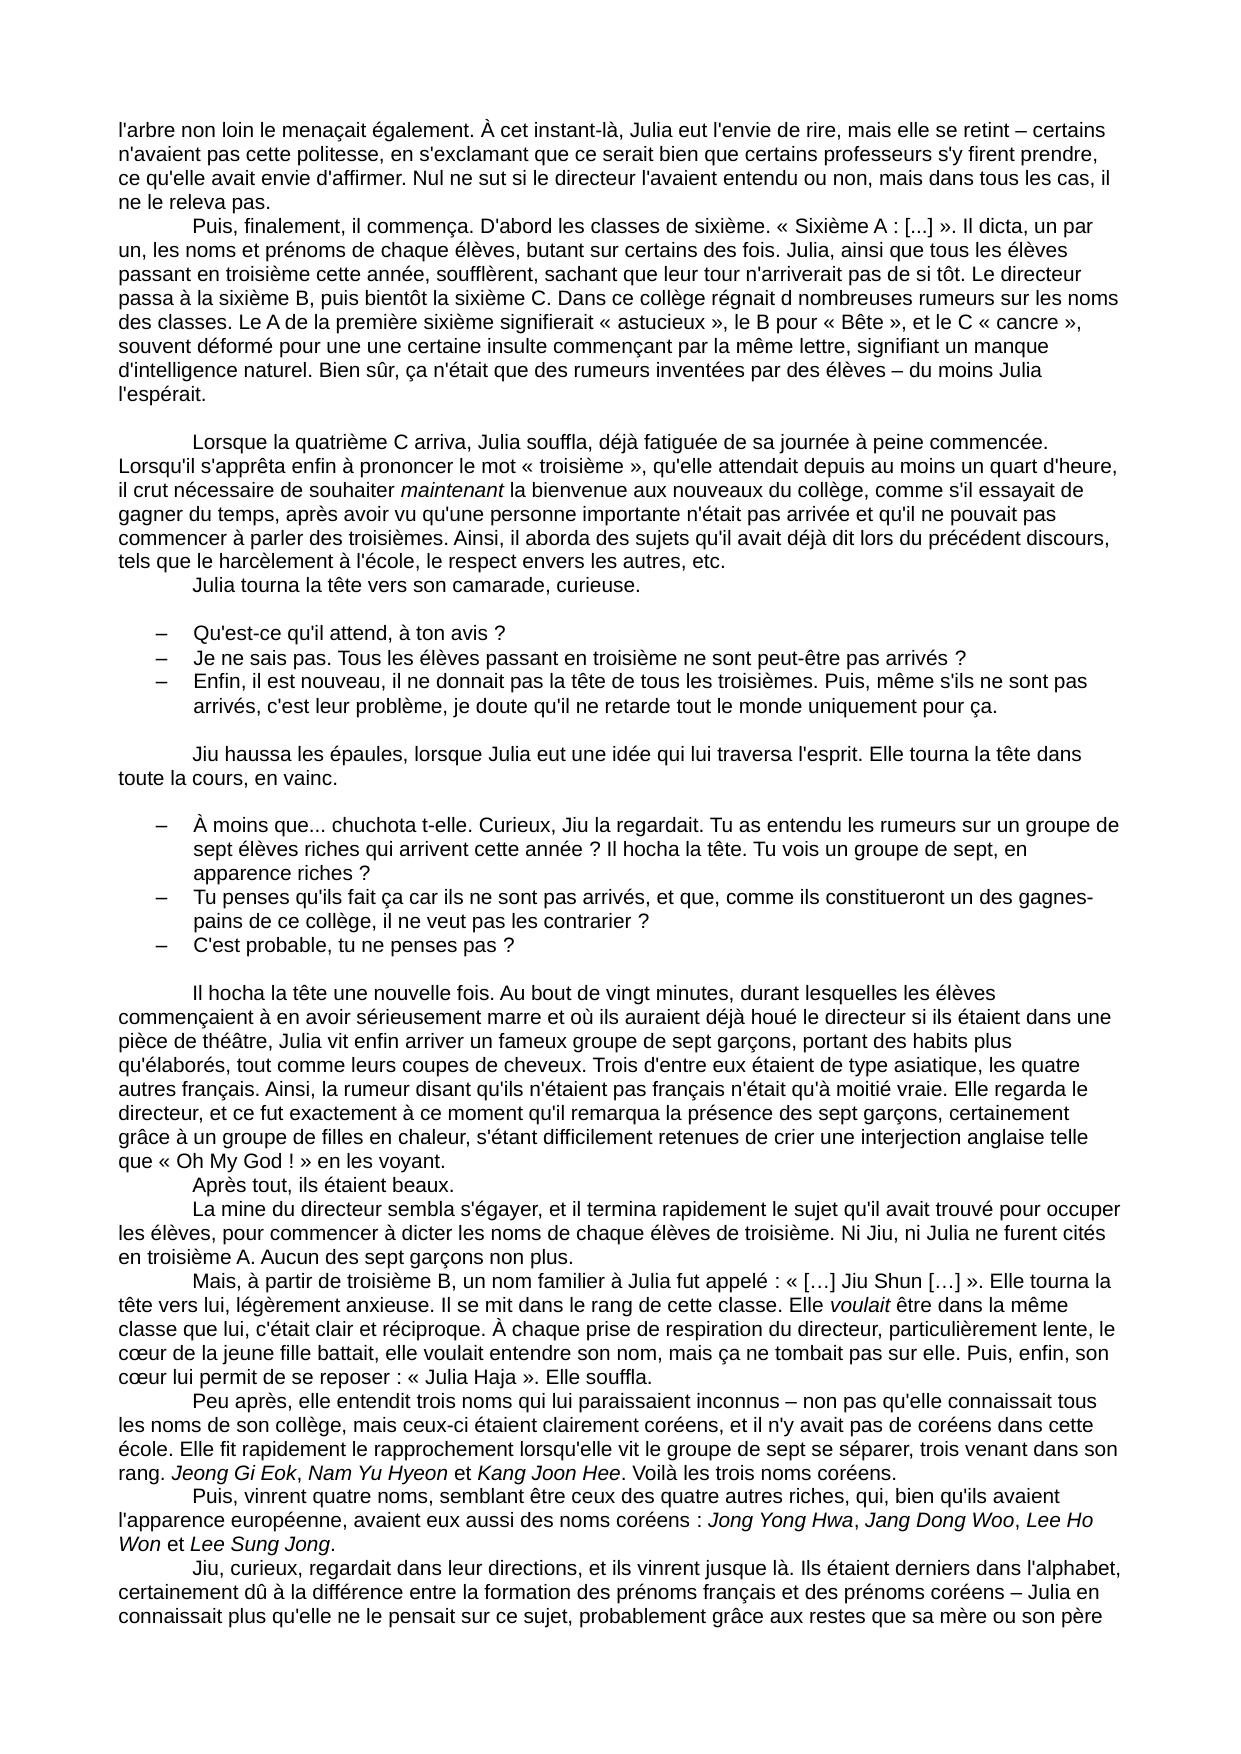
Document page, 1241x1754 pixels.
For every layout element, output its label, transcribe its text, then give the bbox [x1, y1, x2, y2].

text Jiu, curieux, regardait dans leur directions, et ils vinrent jusque là. Ils étaient derniers dans l'alphabet, certainement dû à la différence entre la formation des prénoms français et des prénoms coréens – Julia en connaissait plus qu'elle ne le pensait sur ce sujet, probablement grâce aux restes que sa mère ou son père [118, 1556, 1122, 1628]
text Puis, finalement, il commença. D'abord les classes de sixième. « Sixième A : [...] ». Il dicta, un par un, les noms et prénoms de chaque élèves, butant sur certains des fois. Julia, ainsi que tous les élèves passant en troisième cette année, soufflèrent, sachant que leur tour n'arriverait pas de si tôt. Le directeur passa à la sixième B, puis bientôt la sixième C. Dans ce collège régnait d nombreuses rumeurs sur les noms des classes. Le A de la première sixième signifierait « astucieux », le B pour « Bête », et le C « cancre », souvent déformé pour une une certaine insulte commençant par la même lettre, signifiant un manque d'intelligence naturel. Bien sûr, ça n'était que des rumeurs inventées par des élèves – du moins Julia l'espérait. [118, 214, 1122, 406]
text Jiu haussa les épaules, lorsque Julia eut une idée qui lui traversa l'esprit. Elle tourna la tête dans toute la cours, en vainc. [118, 741, 1122, 789]
text Mais, à partir de troisième B, un nom familier à Julia fut appelé : « […] Jiu Shun […] ». Elle tourna la tête vers lui, légèrement anxieuse. Il se mit dans le rang de cette classe. Elle voulait être dans la même classe que lui, c'était clair et réciproque. À chaque prise de respiration du directeur, particulièrement lente, le cœur de la jeune fille battait, elle voulait entendre son nom, mais ça ne tombait pas sur elle. Puis, enfin, son cœur lui permit de se reposer : « Julia Haja ». Elle souffla. [118, 1269, 1122, 1388]
text Après tout, ils étaient beaux. [118, 1173, 1122, 1197]
text Peu après, elle entendit trois noms qui lui paraissaient inconnus – non pas qu'elle connaissait tous les noms de son collège, mais ceux-ci étaient clairement coréens, et il n'y avait pas de coréens dans cette école. Elle fit rapidement le rapprochement lorsqu'elle vit le groupe de sept se séparer, trois venant dans son rang. Jeong Gi Eok, Nam Yu Hyeon et Kang Joon Hee. Voilà les trois noms coréens. [118, 1388, 1122, 1484]
text Puis, vinrent quatre noms, semblant être ceux des quatre autres riches, qui, bien qu'ils avaient l'apparence européenne, avaient eux aussi des noms coréens : Jong Yong Hwa, Jang Dong Woo, Lee Ho Won et Lee Sung Jong. [118, 1484, 1122, 1556]
text La mine du directeur sembla s'égayer, et il termina rapidement le sujet qu'il avait trouvé pour occuper les élèves, pour commencer à dicter les noms de chaque élèves de troisième. Ni Jiu, ni Julia ne furent cités en troisième A. Aucun des sept garçons non plus. [118, 1197, 1122, 1269]
text Il hocha la tête une nouvelle fois. Au bout de vingt minutes, durant lesquelles les élèves commençaient à en avoir sérieusement marre et où ils auraient déjà houé le directeur si ils étaient dans une pièce de théâtre, Julia vit enfin arriver un fameux groupe de sept garçons, portant des habits plus qu'élaborés, tout comme leurs coupes de cheveux. Trois d'entre eux étaient de type asiatique, les quatre autres français. Ainsi, la rumeur disant qu'ils n'étaient pas français n'était qu'à moitié vraie. Elle regarda le directeur, et ce fut exactement à ce moment qu'il remarqua la présence des sept garçons, certainement grâce à un groupe de filles en chaleur, s'étant difficilement retenues de crier une interjection anglaise telle que « Oh My God ! » en les voyant. [118, 981, 1122, 1173]
list Qu'est-ce qu'il attend, à ton avis ? [156, 621, 1122, 645]
list Enfin, il est nouveau, il ne donnait pas la tête de tous les troisièmes. Puis, même s'ils ne sont pas arrivés, c'est leur problème, je doute qu'il ne retarde tout le monde uniquement pour ça. [156, 669, 1122, 717]
list Je ne sais pas. Tous les élèves passant en troisième ne sont peut-être pas arrivés ? [156, 645, 1122, 669]
text l'arbre non loin le menaçait également. À cet instant-là, Julia eut l'envie de rire, mais elle se retint – certains n'avaient pas cette politesse, en s'exclamant que ce serait bien que certains professeurs s'y firent prendre, ce qu'elle avait envie d'affirmer. Nul ne sut si le directeur l'avaient entendu ou non, mais dans tous les cas, il ne le releva pas. [118, 118, 1122, 214]
list C'est probable, tu ne penses pas ? [156, 933, 1122, 957]
text Lorsque la quatrième C arriva, Julia souffla, déjà fatiguée de sa journée à peine commencée. Lorsqu'il s'apprêta enfin à prononcer le mot « troisième », qu'elle attendait depuis au moins un quart d'heure, il crut nécessaire de souhaiter maintenant la bienvenue aux nouveaux du collège, comme s'il essayait de gagner du temps, après avoir vu qu'une personne importante n'était pas arrivée et qu'il ne pouvait pas commencer à parler des troisièmes. Ainsi, il aborda des sujets qu'il avait déjà dit lors du précédent discours, tels que le harcèlement à l'école, le respect envers les autres, etc. [118, 429, 1122, 573]
list Tu penses qu'ils fait ça car ils ne sont pas arrivés, et que, comme ils constitueront un des gagnes-pains de ce collège, il ne veut pas les contrarier ? [156, 885, 1122, 933]
list À moins que... chuchota t-elle. Curieux, Jiu la regardait. Tu as entendu les rumeurs sur un groupe de sept élèves riches qui arrivent cette année ? Il hocha la tête. Tu vois un groupe de sept, en apparence riches ? [156, 813, 1122, 885]
text Julia tourna la tête vers son camarade, curieuse. [118, 573, 1122, 597]
